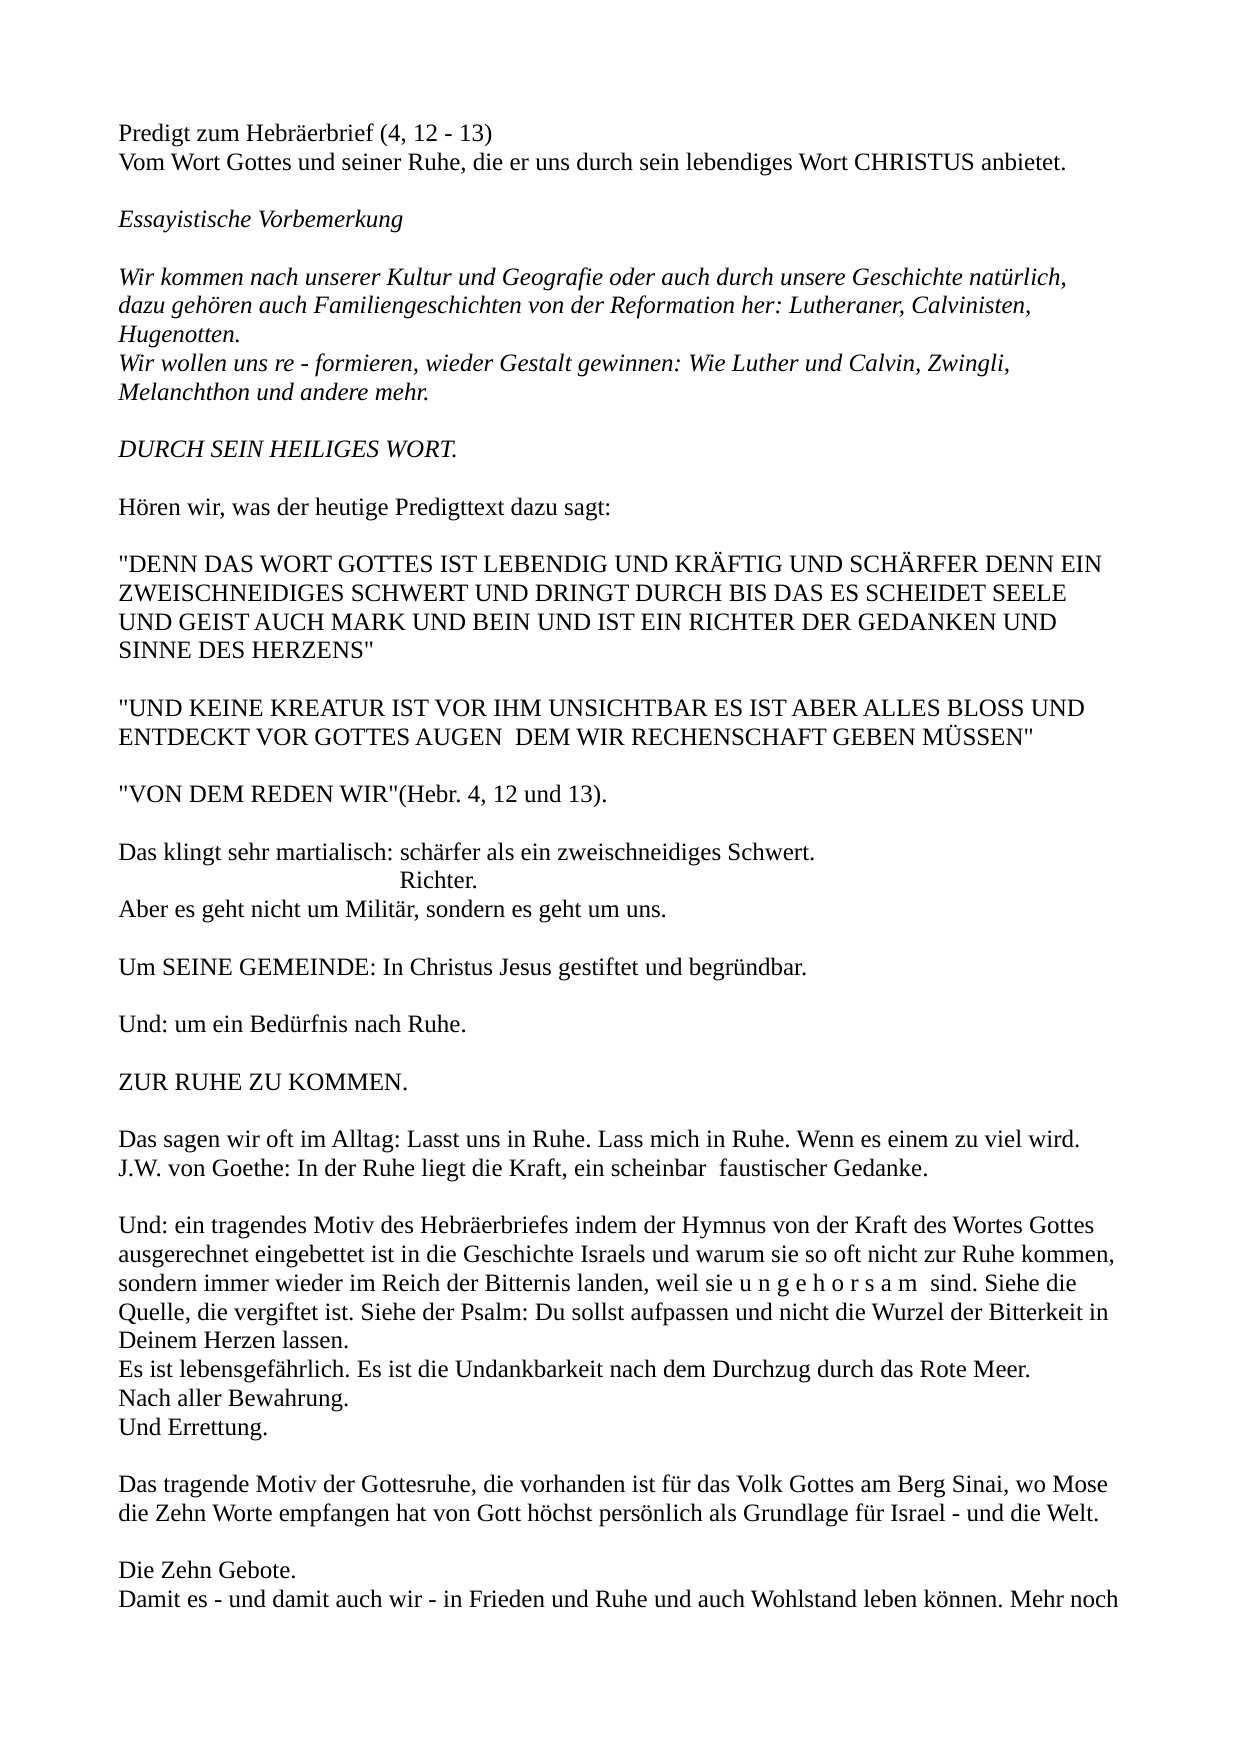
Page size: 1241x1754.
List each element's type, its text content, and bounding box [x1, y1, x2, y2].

text Aber es geht nicht um Militär, sondern es geht um uns. [118, 894, 1122, 923]
text Um SEINE GEMEINDE: In Christus Jesus gestiftet und begründbar. [118, 952, 1122, 981]
text Die Zehn Gebote. [118, 1556, 1122, 1584]
text Predigt zum Hebräerbrief (4, 12 - 13) [118, 118, 1122, 147]
text "VON DEM REDEN WIR"(Hebr. 4, 12 und 13). [118, 779, 1122, 808]
text "DENN DAS WORT GOTTES IST LEBENDIG UND KRÄFTIG UND SCHÄRFER DENN EIN ZWEISCHNEIDIGES SCHWERT UND DRINGT DURCH BIS DAS ES SCHEIDET SEELE UND GEIST AUCH MARK UND BEIN UND IST EIN RICHTER DER GEDANKEN UND SINNE DES HERZENS" [118, 549, 1122, 664]
text Hören wir, was der heutige Predigttext dazu sagt: [118, 492, 1122, 521]
text Wir kommen nach unserer Kultur und Geografie oder auch durch unsere Geschichte natürlich, dazu gehören auch Familiengeschichten von der Reformation her: Lutheraner, Calvinisten, Hugenotten. [118, 262, 1122, 348]
text Richter. [118, 866, 1122, 894]
text ZUR RUHE ZU KOMMEN. [118, 1067, 1122, 1096]
text "UND KEINE KREATUR IST VOR IHM UNSICHTBAR ES IST ABER ALLES BLOSS UND ENTDECKT VOR GOTTES AUGEN DEM WIR RECHENSCHAFT GEBEN MÜSSEN" [118, 693, 1122, 751]
text Damit es - und damit auch wir - in Frieden und Ruhe und auch Wohlstand leben können. Mehr noch [118, 1584, 1122, 1613]
text Vom Wort Gottes und seiner Ruhe, die er uns durch sein lebendiges Wort CHRISTUS anbietet. [118, 147, 1122, 176]
text Und: um ein Bedürfnis nach Ruhe. [118, 1009, 1122, 1038]
text Und Errettung. [118, 1412, 1122, 1441]
text Das klingt sehr martialisch: schärfer als ein zweischneidiges Schwert. [118, 837, 1122, 866]
text Essayistische Vorbemerkung [118, 204, 1122, 233]
text DURCH SEIN HEILIGES WORT. [118, 434, 1122, 463]
text Das sagen wir oft im Alltag: Lasst uns in Ruhe. Lass mich in Ruhe. Wenn es einem zu viel wird. J.W. von Goethe: In der Ruhe liegt die Kraft, ein scheinbar faustischer Gedanke. [118, 1124, 1122, 1182]
text Nach aller Bewahrung. [118, 1383, 1122, 1412]
text Es ist lebensgefährlich. Es ist die Undankbarkeit nach dem Durchzug durch das Rote Meer. [118, 1354, 1122, 1383]
text Das tragende Motiv der Gottesruhe, die vorhanden ist für das Volk Gottes am Berg Sinai, wo Mose die Zehn Worte empfangen hat von Gott höchst persönlich als Grundlage für Israel - und die Welt. [118, 1469, 1122, 1527]
text Und: ein tragendes Motiv des Hebräerbriefes indem der Hymnus von der Kraft des Wortes Gottes ausgerechnet eingebettet ist in die Geschichte Israels und warum sie so oft nicht zur Ruhe kommen, sondern immer wieder im Reich der Bitternis landen, weil sie u n g e h o r s a m sind. Siehe die Quelle, die vergiftet ist. Siehe der Psalm: Du sollst aufpassen und nicht die Wurzel der Bitterkeit in Deinem Herzen lassen. [118, 1211, 1122, 1354]
text Wir wollen uns re - formieren, wieder Gestalt gewinnen: Wie Luther und Calvin, Zwingli, Melanchthon und andere mehr. [118, 348, 1122, 406]
